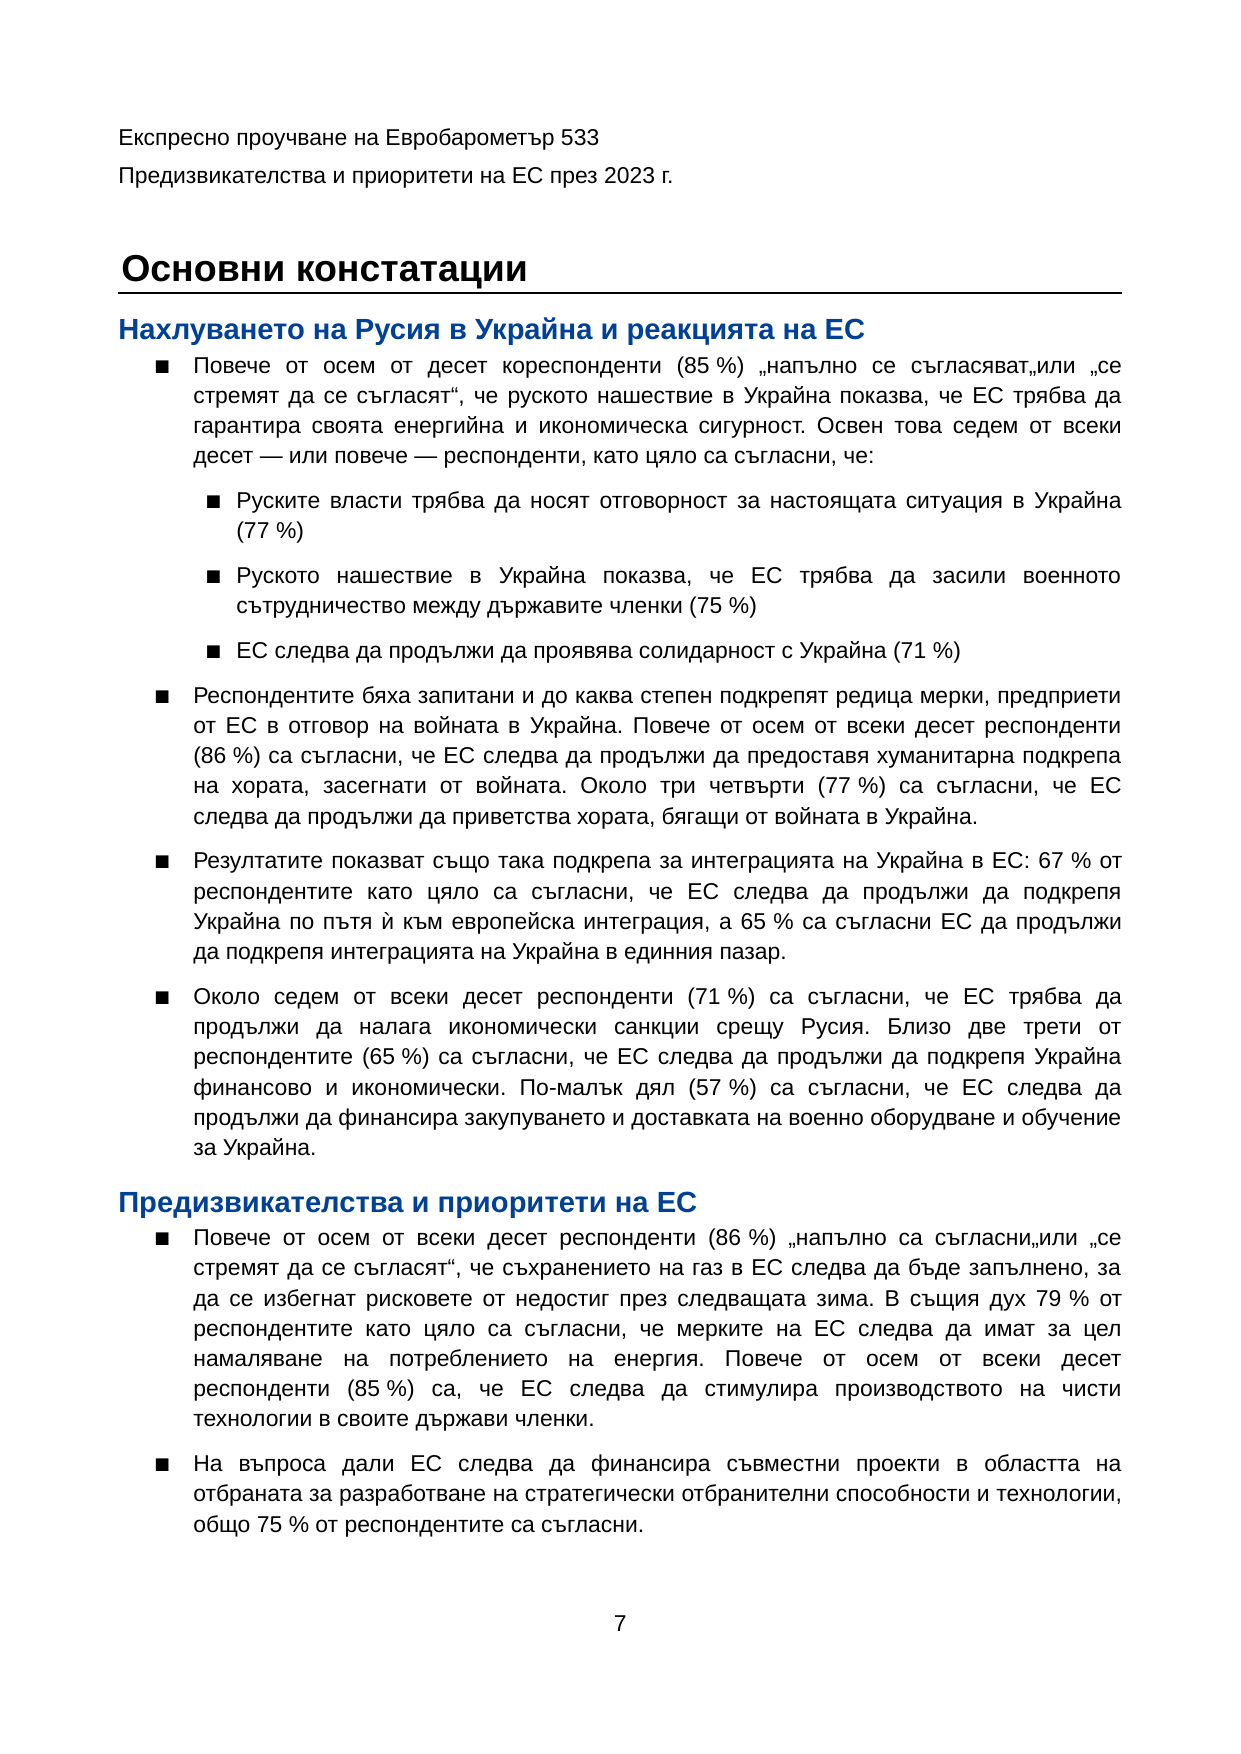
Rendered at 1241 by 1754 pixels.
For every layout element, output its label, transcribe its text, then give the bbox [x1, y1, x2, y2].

list ЕС следва да продължи да проявява солидарност с Украйна (71 %) [207, 637, 1122, 663]
subtitle Основни констатации [118, 243, 1122, 292]
list Повече от осем от всеки десет респонденти (86 %) „напълно са съгласни„или „се стремят да се съгласят“, че съхранението на газ в ЕС следва да бъде запълнено, за да се избегнат рисковете от недостиг през следващата зима. В същия дух 79 % от респондентите като цяло са съгласни, че мерките на ЕС следва да имат за цел намаляване на потреблението на енергия. Повече от осем от всеки десет респонденти (85 %) са, че ЕС следва да стимулира производството на чисти технологии в своите държави членки. [156, 1224, 1122, 1432]
list Резултатите показват също така подкрепа за интеграцията на Украйна в ЕС: 67 % от респондентите като цяло са съгласни, че ЕС следва да продължи да подкрепя Украйна по пътя ѝ към европейска интеграция, а 65 % са съгласни ЕС да продължи да подкрепя интеграцията на Украйна в единния пазар. [156, 847, 1122, 964]
text Нахлуването на Русия в Украйна и реакцията на ЕС [118, 312, 1122, 346]
list Около седем от всеки десет респонденти (71 %) са съгласни, че ЕС трябва да продължи да налага икономически санкции срещу Русия. Близо две трети от респондентите (65 %) са съгласни, че ЕС следва да продължи да подкрепя Украйна финансово и икономически. По-малък дял (57 %) са съгласни, че ЕС следва да продължи да финансира закупуването и доставката на военно оборудване и обучение за Украйна. [156, 983, 1122, 1160]
list Руските власти трябва да носят отговорност за настоящата ситуация в Украйна (77 %) [207, 487, 1122, 543]
list Респондентите бяха запитани и до каква степен подкрепят редица мерки, предприети от ЕС в отговор на войната в Украйна. Повече от осем от всеки десет респонденти (86 %) са съгласни, че ЕС следва да продължи да предоставя хуманитарна подкрепа на хората, засегнати от войната. Около три четвърти (77 %) са съгласни, че ЕС следва да продължи да приветства хората, бягащи от войната в Украйна. [156, 682, 1122, 829]
list Повече от осем от десет кореспонденти (85 %) „напълно се съгласяват„или „се стремят да се съгласят“, че руското нашествие в Украйна показва, че ЕС трябва да гарантира своята енергийна и икономическа сигурност. Освен това седем от всеки десет — или повече — респонденти, като цяло са съгласни, че: [156, 352, 1122, 468]
list На въпроса дали ЕС следва да финансира съвместни проекти в областта на отбраната за разработване на стратегически отбранителни способности и технологии, общо 75 % от респондентите са съгласни. [156, 1450, 1122, 1537]
text Предизвикателства и приоритети на ЕС [118, 1184, 1122, 1218]
list Руското нашествие в Украйна показва, че ЕС трябва да засили военното сътрудничество между държавите членки (75 %) [207, 562, 1122, 618]
